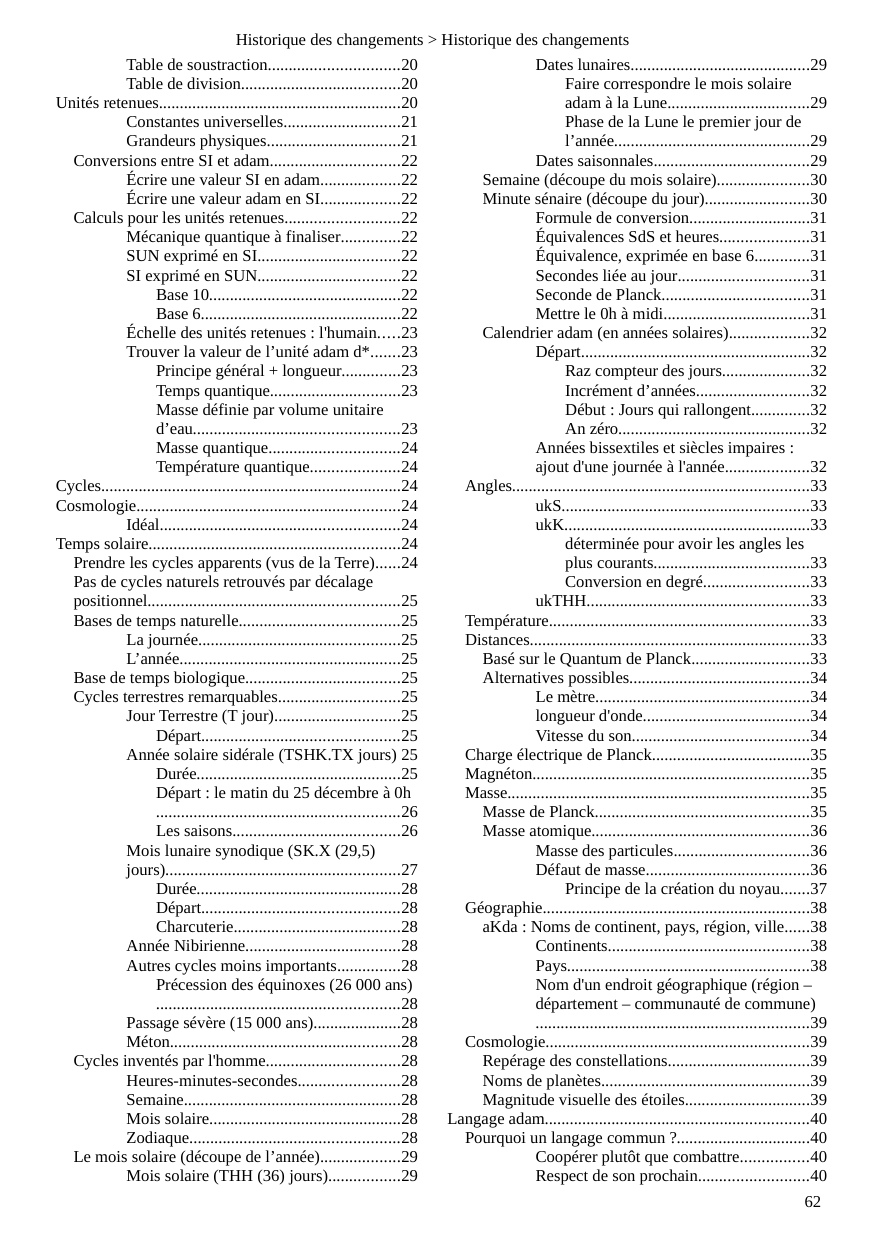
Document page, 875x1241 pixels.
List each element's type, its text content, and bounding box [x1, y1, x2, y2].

text Échelle des unités retenues : l'humain 23 [126, 323, 418, 342]
text Mois lunaire synodique (SK.X (29,5) jours) 27 [126, 840, 418, 879]
text Année solaire sidérale (TSHK.TX jours) 25 [126, 744, 418, 764]
text Phase de la Lune le premier jour de l’année 29 [565, 112, 827, 150]
text Départ 28 [156, 898, 418, 917]
text SUN exprimé en SI 22 [126, 246, 418, 265]
text ukTHH 33 [535, 591, 827, 610]
text Nom d'un endroit géographique (région – département – communauté de commune) 39 [535, 974, 827, 1032]
text Charcuterie 28 [156, 917, 418, 936]
text Principe de la création du noyau 37 [565, 879, 827, 898]
text Secondes liée au jour 31 [535, 265, 827, 284]
text Précession des équinoxes (26 000 ans) 28 [156, 974, 418, 1013]
text Masse atomique 36 [482, 821, 827, 840]
text Magnéton 35 [465, 764, 827, 783]
text Défaut de masse 36 [535, 859, 827, 879]
text Dates saisonnales 29 [535, 150, 827, 169]
text Masse des particules 36 [535, 840, 827, 859]
text Jour Terrestre (T jour) 25 [126, 706, 418, 725]
text Constantes universelles 21 [126, 112, 418, 131]
text Calculs pour les unités retenues 22 [73, 208, 418, 227]
text Géographie 38 [465, 898, 827, 917]
text Pays 38 [535, 955, 827, 974]
text Noms de planètes 39 [482, 1070, 827, 1089]
text Idéal 24 [126, 514, 418, 534]
text Base 10 22 [156, 284, 418, 304]
text Prendre les cycles apparents (vus de la Terre) 24 [73, 553, 418, 572]
text Principe général + longueur 23 [156, 361, 418, 380]
text Conversion en degré 33 [565, 572, 827, 591]
text Langage adam 40 [447, 1109, 827, 1128]
text Autres cycles moins importants 28 [126, 955, 418, 974]
text Années bissextiles et siècles impaires : ajout d'une journée à l'année 32 [535, 438, 827, 476]
text Durée 25 [156, 764, 418, 783]
text Seconde de Planck 31 [535, 284, 827, 304]
text Respect de son prochain 40 [535, 1166, 827, 1185]
text Zodiaque 28 [126, 1128, 418, 1147]
text ukK 33 [535, 514, 827, 534]
text Repérage des constellations 39 [482, 1051, 827, 1070]
text Cosmologie 24 [56, 495, 418, 514]
text Table de soustraction 20 [126, 54, 418, 74]
text Mois solaire (THH (36) jours) 29 [126, 1166, 418, 1185]
text Conversions entre SI et adam 22 [73, 150, 418, 169]
text Temps solaire 24 [56, 534, 418, 553]
text Grandeurs physiques 21 [126, 131, 418, 150]
text Table de division 20 [126, 74, 418, 93]
text Cosmologie 39 [465, 1032, 827, 1051]
text Trouver la valeur de l’unité adam d* 23 [126, 342, 418, 361]
text La journée 25 [126, 629, 418, 649]
text Écrire une valeur SI en adam 22 [126, 169, 418, 189]
text Départ 25 [156, 725, 418, 744]
text Masse quantique 24 [156, 438, 418, 457]
text Angles 33 [465, 476, 827, 495]
text Masse de Planck 35 [482, 802, 827, 821]
text Début : Jours qui rallongent 32 [565, 399, 827, 419]
text Équivalences SdS et heures 31 [535, 227, 827, 246]
text ukS 33 [535, 495, 827, 514]
text Semaine (découpe du mois solaire) 30 [482, 169, 827, 189]
text Vitesse du son 34 [535, 725, 827, 744]
text Mois solaire 28 [126, 1109, 418, 1128]
text Départ 32 [535, 342, 827, 361]
text Mécanique quantique à finaliser 22 [126, 227, 418, 246]
text Heures-minutes-secondes 28 [126, 1070, 418, 1089]
text Calendrier adam (en années solaires) 32 [482, 323, 827, 342]
text Distances 33 [465, 629, 827, 649]
text Cycles inventés par l'homme 28 [73, 1051, 418, 1070]
text Temps quantique 23 [156, 380, 418, 399]
text Basé sur le Quantum de Planck 33 [482, 649, 827, 668]
text Méton 28 [126, 1032, 418, 1051]
text Masse 35 [465, 783, 827, 802]
text Faire correspondre le mois solaire adam à la Lune 29 [565, 74, 827, 112]
text Cycles 24 [56, 476, 418, 495]
text déterminée pour avoir les angles les plus courants 33 [565, 534, 827, 572]
text Raz compteur des jours 32 [565, 361, 827, 380]
text aKda : Noms de continent, pays, région, ville 38 [482, 917, 827, 936]
text Minute sénaire (découpe du jour) 30 [482, 189, 827, 208]
text SI exprimé en SUN 22 [126, 265, 418, 284]
text Pourquoi un langage commun ? 40 [465, 1128, 827, 1147]
text Semaine 28 [126, 1089, 418, 1109]
text Le mètre 34 [535, 687, 827, 706]
text Durée 28 [156, 879, 418, 898]
text Passage sévère (15 000 ans) 28 [126, 1013, 418, 1032]
text Cycles terrestres remarquables 25 [73, 687, 418, 706]
text Température quantique 24 [156, 457, 418, 476]
text Dates lunaires 29 [535, 54, 827, 74]
text Continents 38 [535, 936, 827, 955]
text Coopérer plutôt que combattre 40 [535, 1147, 827, 1166]
text Unités retenues 20 [56, 93, 418, 112]
text An zéro 32 [565, 419, 827, 438]
text Le mois solaire (découpe de l’année) 29 [73, 1147, 418, 1166]
text L’année 25 [126, 649, 418, 668]
text Formule de conversion 31 [535, 208, 827, 227]
text Équivalence, exprimée en base 6 31 [535, 246, 827, 265]
text Magnitude visuelle des étoiles 39 [482, 1089, 827, 1109]
text Alternatives possibles 34 [482, 668, 827, 687]
text Mettre le 0h à midi 31 [535, 304, 827, 323]
text Température 33 [465, 610, 827, 629]
text Départ : le matin du 25 décembre à 0h 26 [156, 783, 418, 821]
text Les saisons 26 [156, 821, 418, 840]
text longueur d'onde 34 [535, 706, 827, 725]
text Incrément d’années 32 [565, 380, 827, 399]
text Bases de temps naturelle 25 [73, 610, 418, 629]
text Pas de cycles naturels retrouvés par décalage positionnel 25 [73, 572, 418, 610]
text Écrire une valeur adam en SI 22 [126, 189, 418, 208]
text Base de temps biologique 25 [73, 668, 418, 687]
text Année Nibirienne 28 [126, 936, 418, 955]
text Masse définie par volume unitaire d’eau 23 [156, 399, 418, 438]
text Base 6 22 [156, 304, 418, 323]
text Charge électrique de Planck 35 [465, 744, 827, 764]
